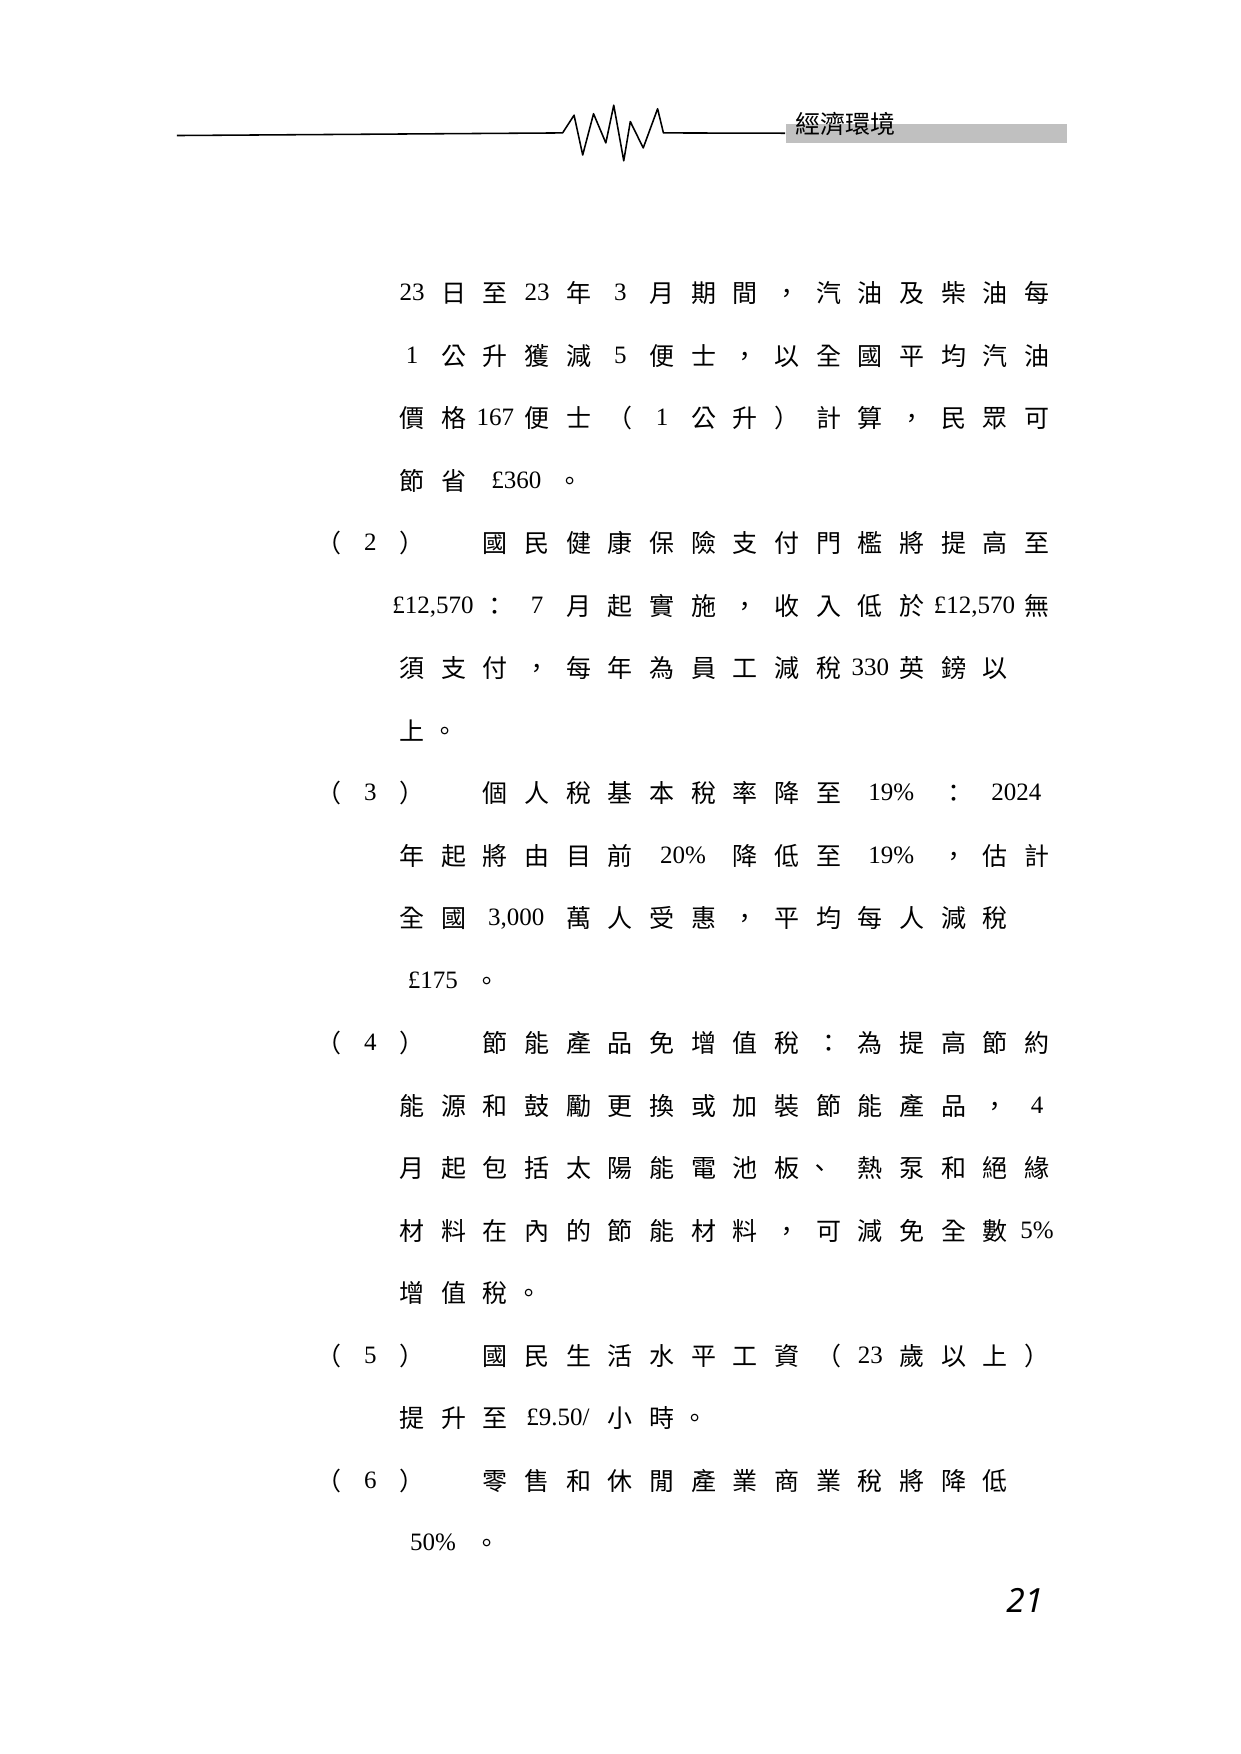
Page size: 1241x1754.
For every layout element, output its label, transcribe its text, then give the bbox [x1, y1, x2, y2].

text （6） 零售和休閒產業商業稅將降低50%。 [306, 1438, 1058, 1563]
text （5） 國民生活水平工資（23歲以上）提升至£9.50/小時。 [306, 1313, 1058, 1438]
text （3） 個人稅基本稅率降至19%：2024年起將由目前20%降低至19%，估計全國3,000萬人受惠，平均每人減稅£175。 [306, 750, 1058, 1000]
text 23日至23年3月期間，汽油及柴油每1公升獲減5便士，以全國平均汽油價格167便士（1公升）計算，民眾可節省£360。 [306, 250, 1058, 500]
text （4） 節能產品免增值稅：為提高節約能源和鼓勵更換或加裝節能產品，4月起包括太陽能電池板、熱泵和絕緣材料在內的節能材料，可減免全數5%增值稅。 [306, 1000, 1058, 1313]
text （2） 國民健康保險支付門檻將提高至£12,570：7月起實施，收入低於£12,570無須支付，每年為員工減稅330英鎊以上。 [306, 500, 1058, 750]
